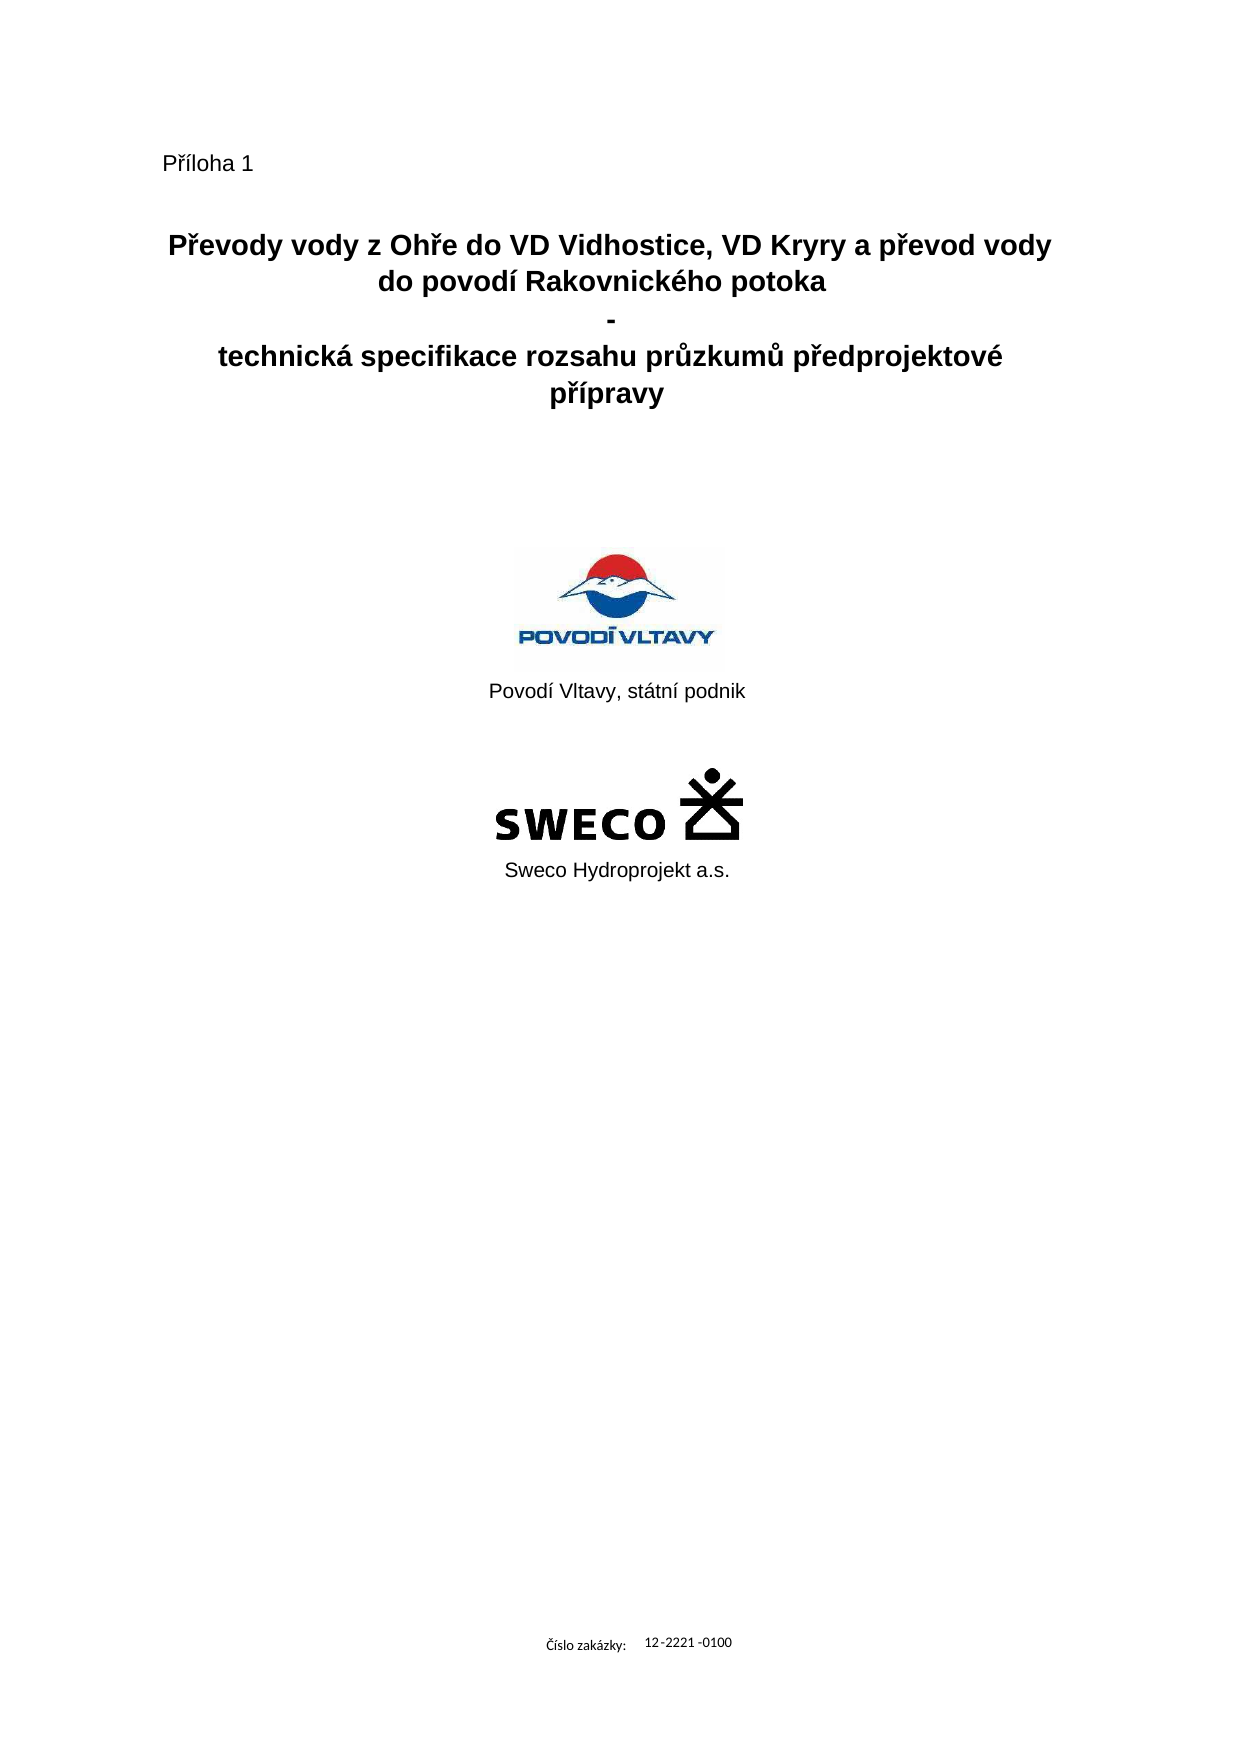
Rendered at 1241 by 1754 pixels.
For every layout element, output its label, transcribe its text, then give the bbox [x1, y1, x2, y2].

text - [180, 302, 1050, 335]
text Sweco Hydroprojekt a.s. [183, 858, 1057, 882]
text Příloha 1 [162, 150, 1057, 176]
text technická specifikace rozsahu průzkumů předprojektové přípravy [180, 339, 1042, 410]
text Povodí Vltavy, státní podnik [183, 678, 1057, 702]
text Převody vody z Ohře do VD Vidhostice, VD Kryry a převod vody do povodí Rakovnického potoka [163, 228, 1057, 298]
